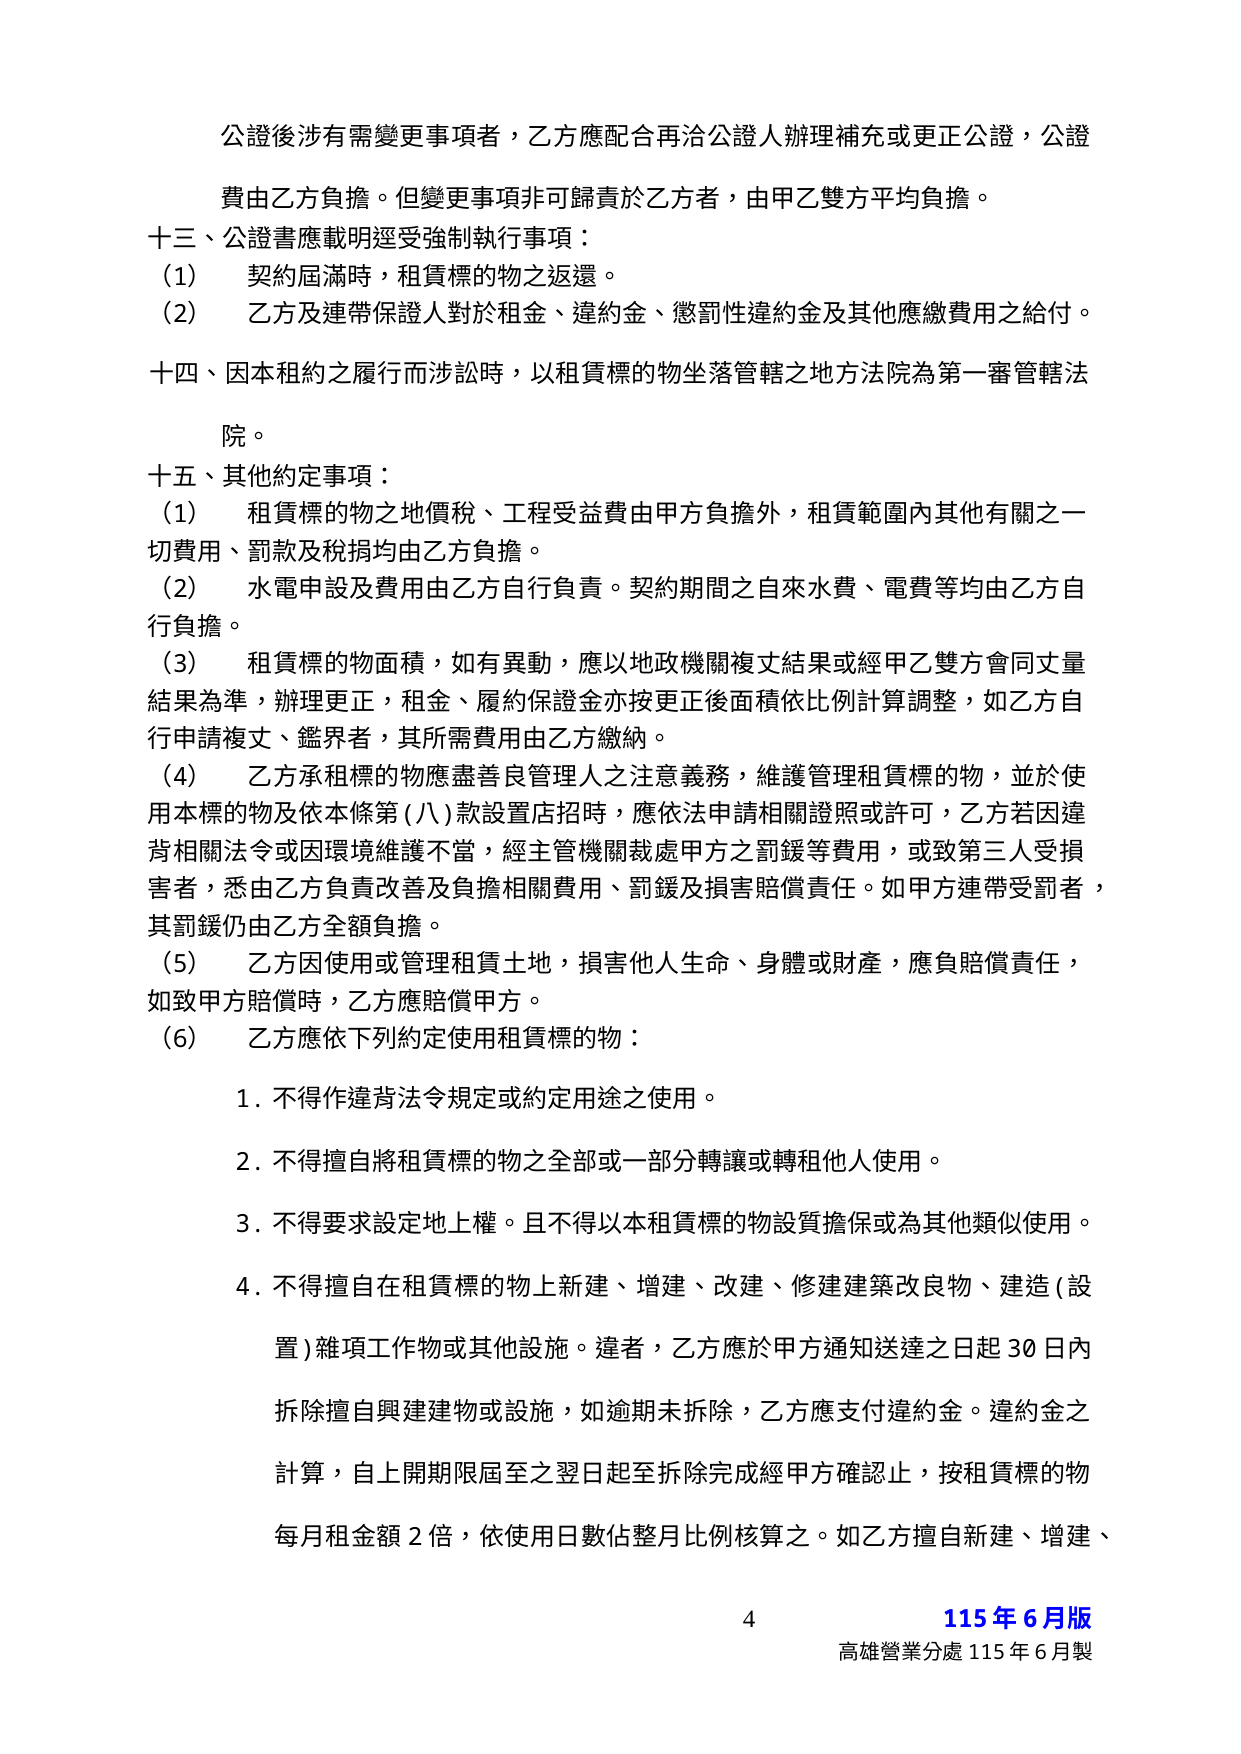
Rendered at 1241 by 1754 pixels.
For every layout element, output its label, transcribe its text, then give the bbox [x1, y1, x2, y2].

list 契約屆滿時，租賃標的物之返還。 [148, 255, 1087, 293]
list 乙方承租標的物應盡善良管理人之注意義務，維護管理租賃標的物，並於使用本標的物及依本條第(八)款設置店招時，應依法申請相關證照或許可，乙方若因違背相關法令或因環境維護不當，經主管機關裁處甲方之罰鍰等費用，或致第三人受損害者，悉由乙方負責改善及負擔相關費用、罰鍰及損害賠償責任。如甲方連帶受罰者，其罰鍰仍由乙方全額負擔。 [148, 755, 1087, 943]
list 乙方及連帶保證人對於租金、違約金、懲罰性違約金及其他應繳費用之給付。 [148, 293, 1087, 330]
list 不得擅自將租賃標的物之全部或一部分轉讓或轉租他人使用。 [235, 1118, 1092, 1180]
text 公證後涉有需變更事項者，乙方應配合再洽公證人辦理補充或更正公證，公證費由乙方負擔。但變更事項非可歸責於乙方者，由甲乙雙方平均負擔。 [220, 93, 1092, 218]
text 十三、公證書應載明逕受強制執行事項： [148, 218, 1092, 255]
list 不得要求設定地上權。且不得以本租賃標的物設質擔保或為其他類似使用。 [235, 1180, 1092, 1243]
list 乙方因使用或管理租賃土地，損害他人生命、身體或財產，應負賠償責任，如致甲方賠償時，乙方應賠償甲方。 [148, 943, 1087, 1018]
text 十四、因本租約之履行而涉訟時，以租賃標的物坐落管轄之地方法院為第一審管轄法院。 [149, 330, 1092, 455]
text 十五、其他約定事項： [148, 455, 1092, 493]
list 乙方應依下列約定使用租賃標的物： [148, 1018, 1087, 1055]
list 水電申設及費用由乙方自行負責。契約期間之自來水費、電費等均由乙方自行負擔。 [148, 568, 1087, 643]
list 不得作違背法令規定或約定用途之使用。 [235, 1055, 1092, 1118]
list 租賃標的物面積，如有異動，應以地政機關複丈結果或經甲乙雙方會同丈量結果為準，辦理更正，租金、履約保證金亦按更正後面積依比例計算調整，如乙方自行申請複丈、鑑界者，其所需費用由乙方繳納。 [148, 643, 1087, 755]
list 不得擅自在租賃標的物上新建、增建、改建、修建建築改良物、建造(設置)雜項工作物或其他設施。違者，乙方應於甲方通知送達之日起30日內拆除擅自興建建物或設施，如逾期未拆除，乙方應支付違約金。違約金之計算，自上開期限屆至之翌日起至拆除完成經甲方確認止，按租賃標的物每月租金額2倍，依使用日數佔整月比例核算之。如乙方擅自新建、增建、改建、修建建築改良物、建造(設置)雜項工作物或其他設施，經甲方查核認於甲方及公益並無重大損害，准予乙方補申請建築執照，乙方應於甲方通知送達之日起30日內依本條第九款規定辦理申請建築執照事宜，如因可歸責乙方事由，以致主管機關未核發建築執照，乙方應於甲方通知送達之日起30日內拆除擅自興建建物或設施，回復原約定用途使用。以上如乙方未配合者，甲方得終止租約。租賃土地上地上物如屬違章建築，乙方不得因取得土地承租權而對抗政府之取締。 [235, 1243, 1092, 1555]
list 租賃標的物之地價稅、工程受益費由甲方負擔外，租賃範圍內其他有關之一切費用、罰款及稅捐均由乙方負擔。 [148, 493, 1087, 568]
